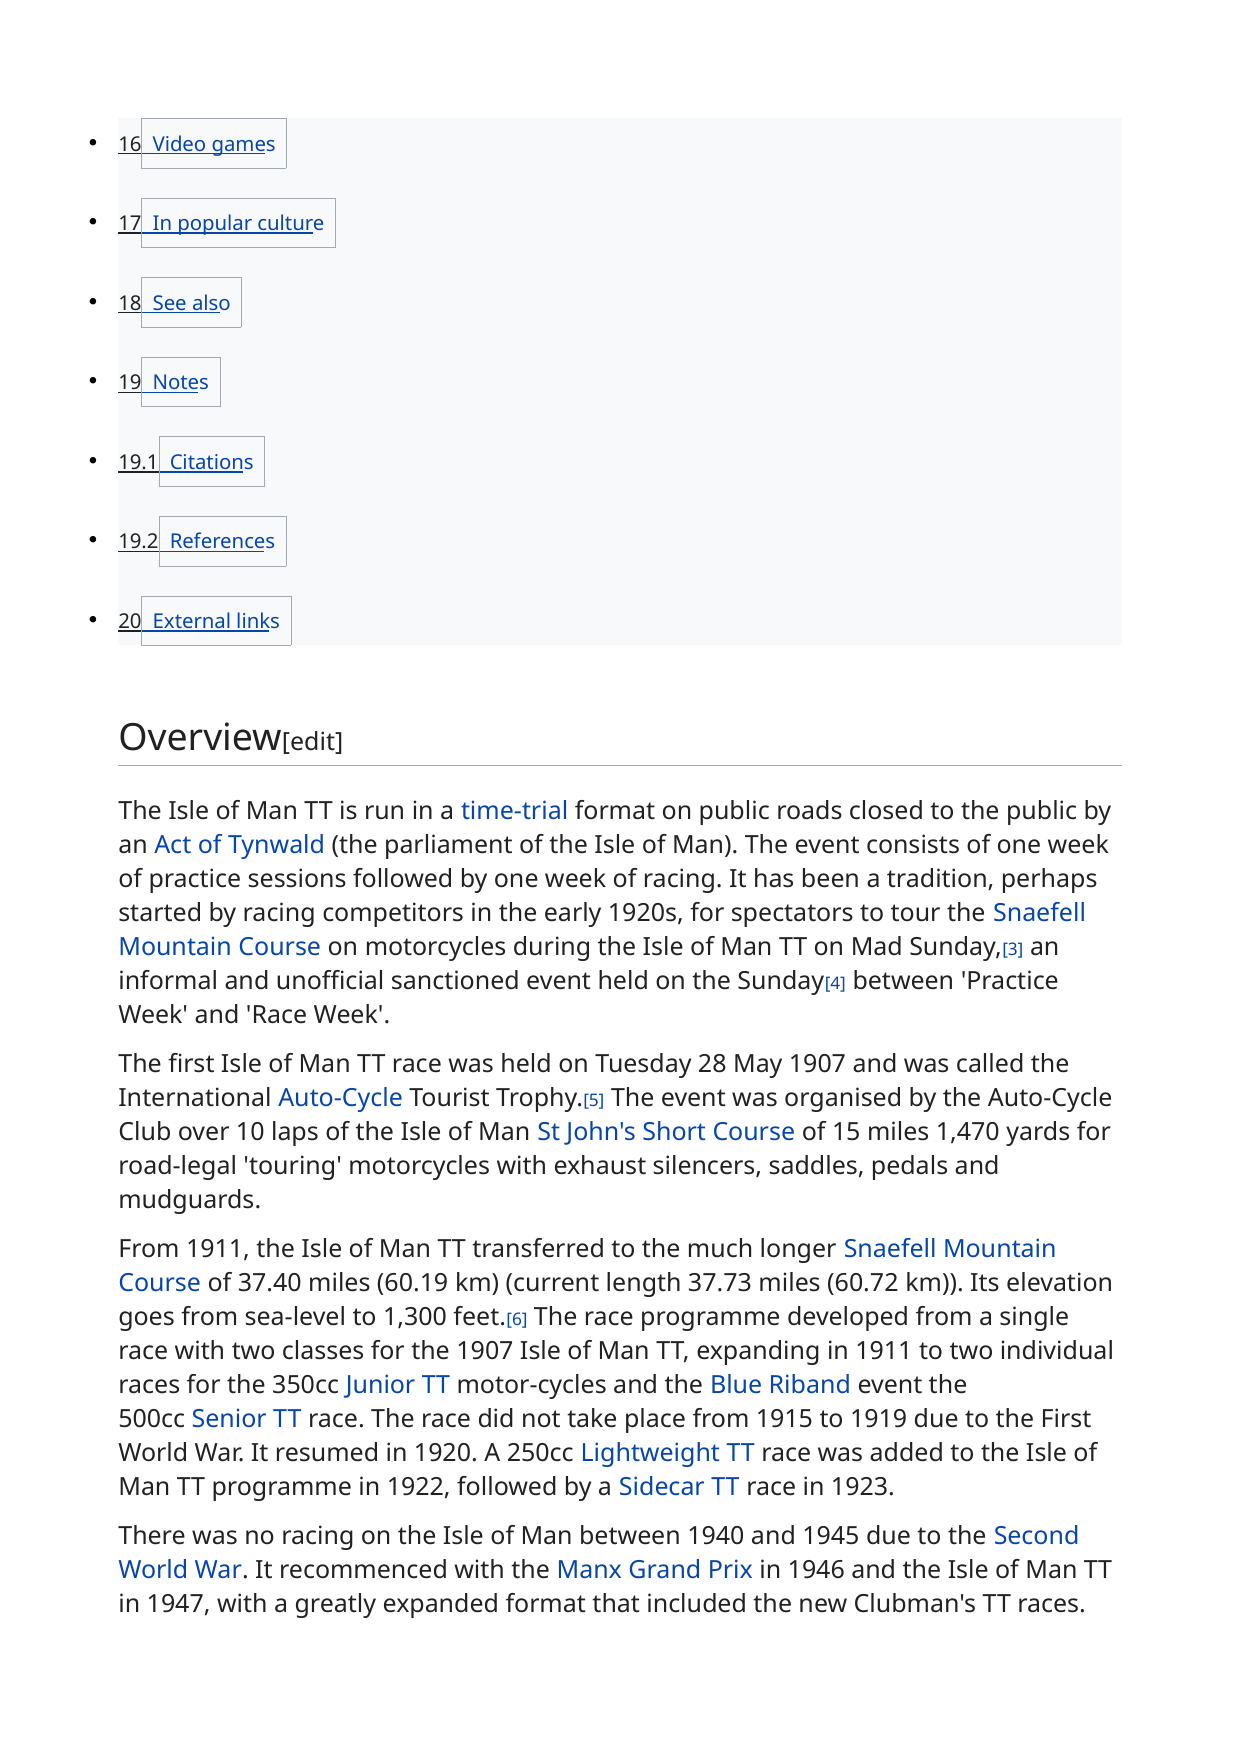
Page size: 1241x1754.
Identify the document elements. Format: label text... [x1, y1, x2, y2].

subtitle Overview[edit] [118, 711, 1122, 765]
list [265, 436, 1122, 486]
list 17 [118, 198, 141, 232]
text The first Isle of Man TT race was held on Tuesday 28 May 1907 and was called the International Auto-Cycle Tourist Trophy.[5] The event was organised by the Auto-Cycle Club over 10 laps of the Isle of Man St John's Short Course of 15 miles 1,470 yards for road-legal 'touring' motorcycles with exhaust silencers, saddles, pedals and mudguards. [118, 1046, 1122, 1216]
list [292, 596, 1122, 645]
list 20 [118, 596, 141, 630]
list [287, 516, 1122, 566]
list 19.1 [118, 436, 159, 471]
list [118, 552, 159, 566]
list [287, 118, 1122, 168]
list External links [142, 597, 291, 645]
list Video games [142, 119, 286, 168]
text There was no racing on the Isle of Man between 1940 and 1945 due to the Second World War. It recommenced with the Manx Grand Prix in 1946 and the Isle of Man TT in 1947, with a greatly expanded format that included the new Clubman's TT races. [118, 1517, 1122, 1620]
list [336, 198, 1122, 247]
list [118, 313, 141, 327]
list [118, 154, 141, 168]
list References [160, 517, 286, 566]
list [118, 393, 141, 407]
list 19 [118, 357, 141, 392]
list [221, 357, 1122, 407]
list 19.2 [118, 516, 159, 551]
list 18 [118, 277, 141, 312]
list 16 [118, 118, 141, 153]
list Notes [142, 358, 220, 406]
text From 1911, the Isle of Man TT transferred to the much longer Snaefell Mountain Course of 37.40 miles (60.19 km) (current length 37.73 miles (60.72 km)). Its elevation goes from sea-level to 1,300 feet.[6] The race programme developed from a single race with two classes for the 1907 Isle of Man TT, expanding in 1911 to two individual races for the 350cc Junior TT motor-cycles and the Blue Riband event the 500cc Senior TT race. The race did not take place from 1915 to 1919 due to the First World War. It resumed in 1920. A 250cc Lightweight TT race was added to the Isle of Man TT programme in 1922, followed by a Sidecar TT race in 1923. [118, 1230, 1122, 1503]
list See also [142, 278, 241, 327]
list In popular culture [142, 199, 335, 247]
list [242, 277, 1122, 327]
text The Isle of Man TT is run in a time-trial format on public roads closed to the public by an Act of Tynwald (the parliament of the Isle of Man). The event consists of one week of practice sessions followed by one week of racing. It has been a tradition, perhaps started by racing competitors in the early 1920s, for spectators to tour the Snaefell Mountain Course on motorcycles during the Isle of Man TT on Mad Sunday,[3] an informal and unofficial sanctioned event held on the Sunday[4] between 'Practice Week' and 'Race Week'. [118, 792, 1122, 1031]
list [118, 473, 159, 486]
list Citations [160, 437, 264, 486]
